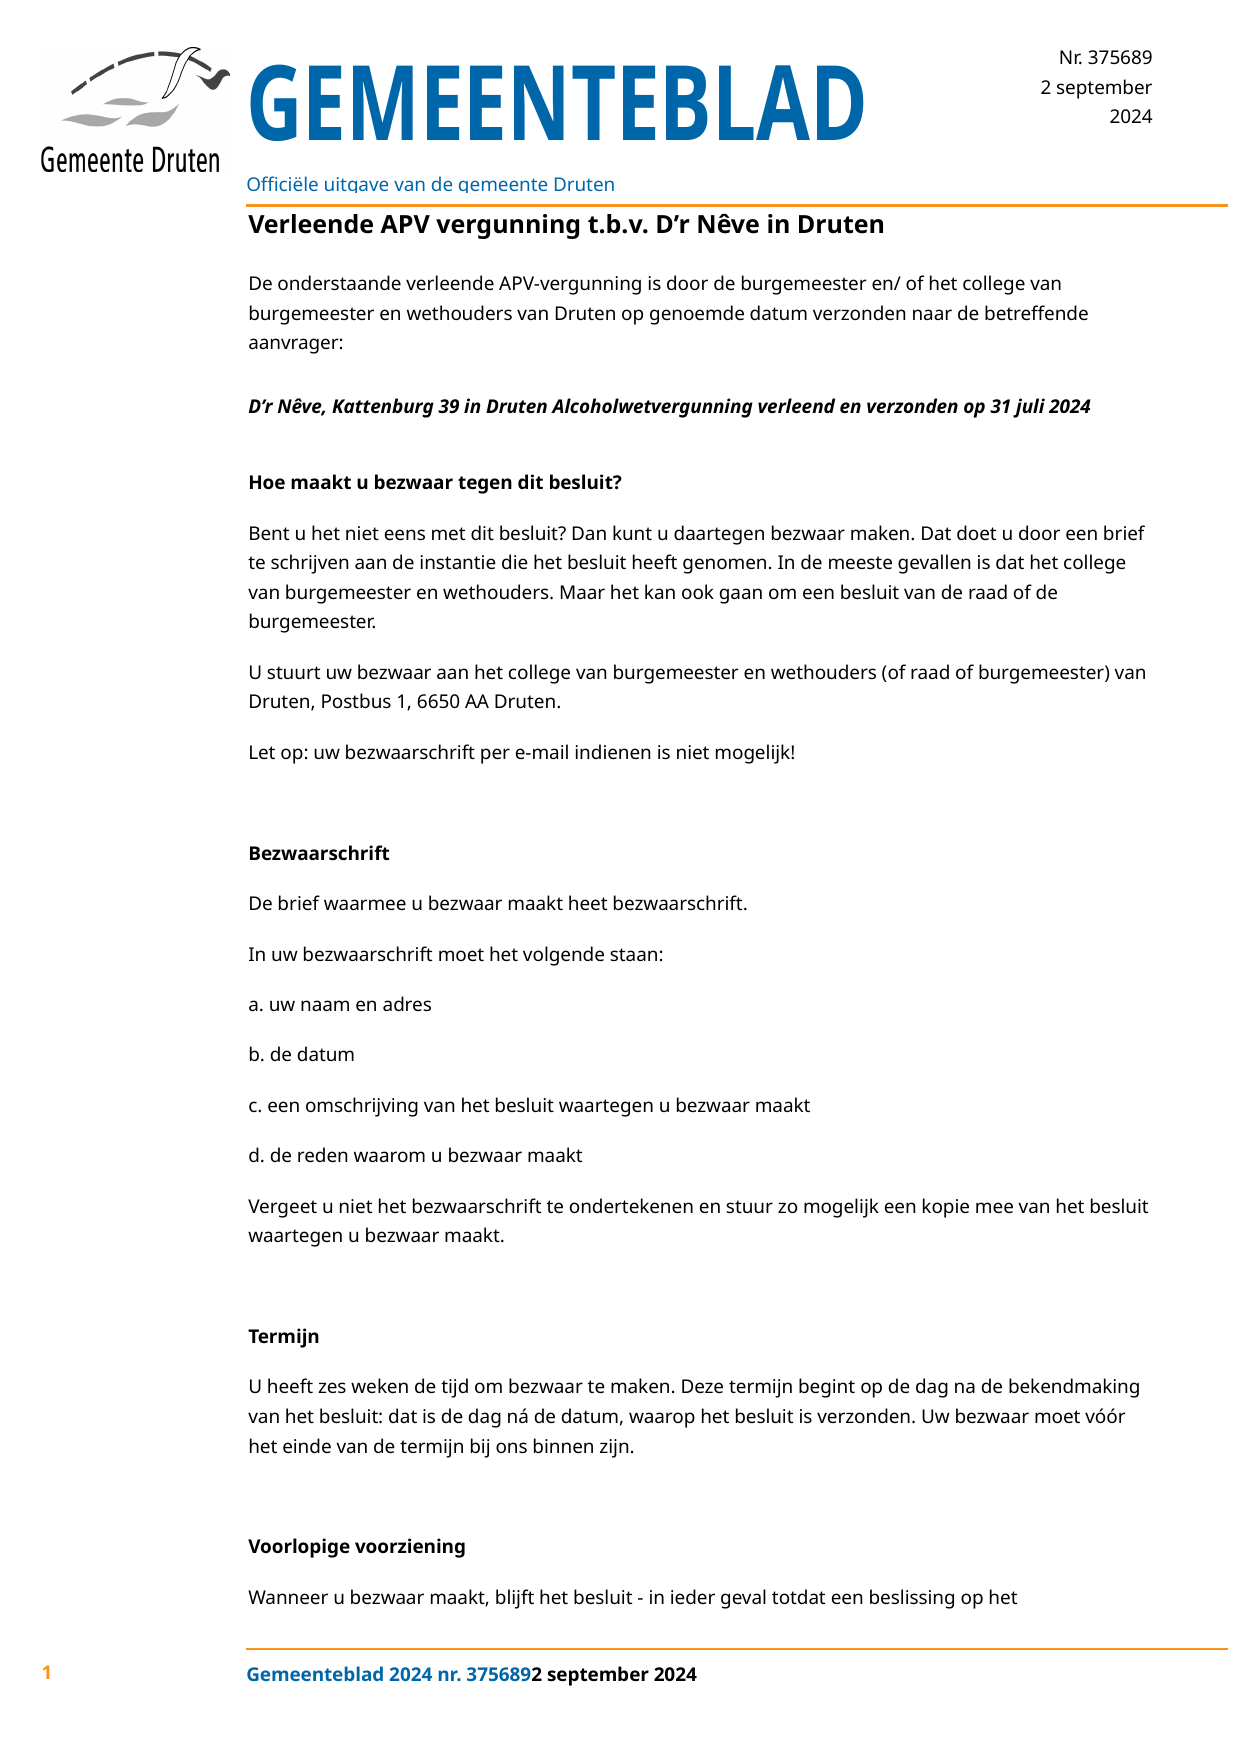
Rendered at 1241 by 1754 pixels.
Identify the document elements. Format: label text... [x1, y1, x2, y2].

text D’r Nêve, Kattenburg 39 in Druten Alcoholwetvergunning verleend en verzonden op 31 juli 2024 [248, 393, 1152, 419]
text U stuurt uw bezwaar aan het college van burgemeester en wethouders (of raad of burgemeester) van Druten, Postbus 1, 6650 AA Druten. [248, 659, 1152, 714]
text c. een omschrijving van het besluit waartegen u bezwaar maakt [248, 1092, 1152, 1118]
text Hoe maakt u bezwaar tegen dit besluit? [248, 469, 1152, 495]
text Termijn [248, 1323, 1152, 1349]
text a. uw naam en adres [248, 991, 1152, 1017]
text Bent u het niet eens met dit besluit? Dan kunt u daartegen bezwaar maken. Dat doet u door een brief te schrijven aan de instantie die het besluit heeft genomen. In de meeste gevallen is dat het college van burgemeester en wethouders. Maar het kan ook gaan om een besluit van de raad of de burgemeester. [248, 520, 1152, 634]
text Let op: uw bezwaarschrift per e-mail indienen is niet mogelijk! [248, 739, 1152, 765]
text De onderstaande verleende APV-vergunning is door de burgemeester en/ of het college van burgemeester en wethouders van Druten op genoemde datum verzonden naar de betreffende aanvrager: [248, 270, 1152, 355]
text Bezwaarschrift [248, 840, 1152, 866]
text Voorlopige voorziening [248, 1534, 1152, 1559]
text De brief waarmee u bezwaar maakt heet bezwaarschrift. [248, 890, 1152, 916]
text Verleende APV vergunning t.b.v. D’r Nêve in Druten [248, 207, 1152, 241]
text U heeft zes weken de tijd om bezwaar te maken. Deze termijn begint op de dag na de bekendmaking van het besluit: dat is de dag ná de datum, waarop het besluit is verzonden. Uw bezwaar moet vóór het einde van de termijn bij ons binnen zijn. [248, 1374, 1152, 1459]
text Vergeet u niet het bezwaarschrift te ondertekenen en stuur zo mogelijk een kopie mee van het besluit waartegen u bezwaar maakt. [248, 1193, 1152, 1248]
picture [41, 47, 231, 172]
text In uw bezwaarschrift moet het volgende staan: [248, 941, 1152, 967]
text b. de datum [248, 1042, 1152, 1067]
text Wanneer u bezwaar maakt, blijft het besluit - in ieder geval totdat een beslissing op het [248, 1584, 1152, 1610]
text d. de reden waarom u bezwaar maakt [248, 1142, 1152, 1168]
